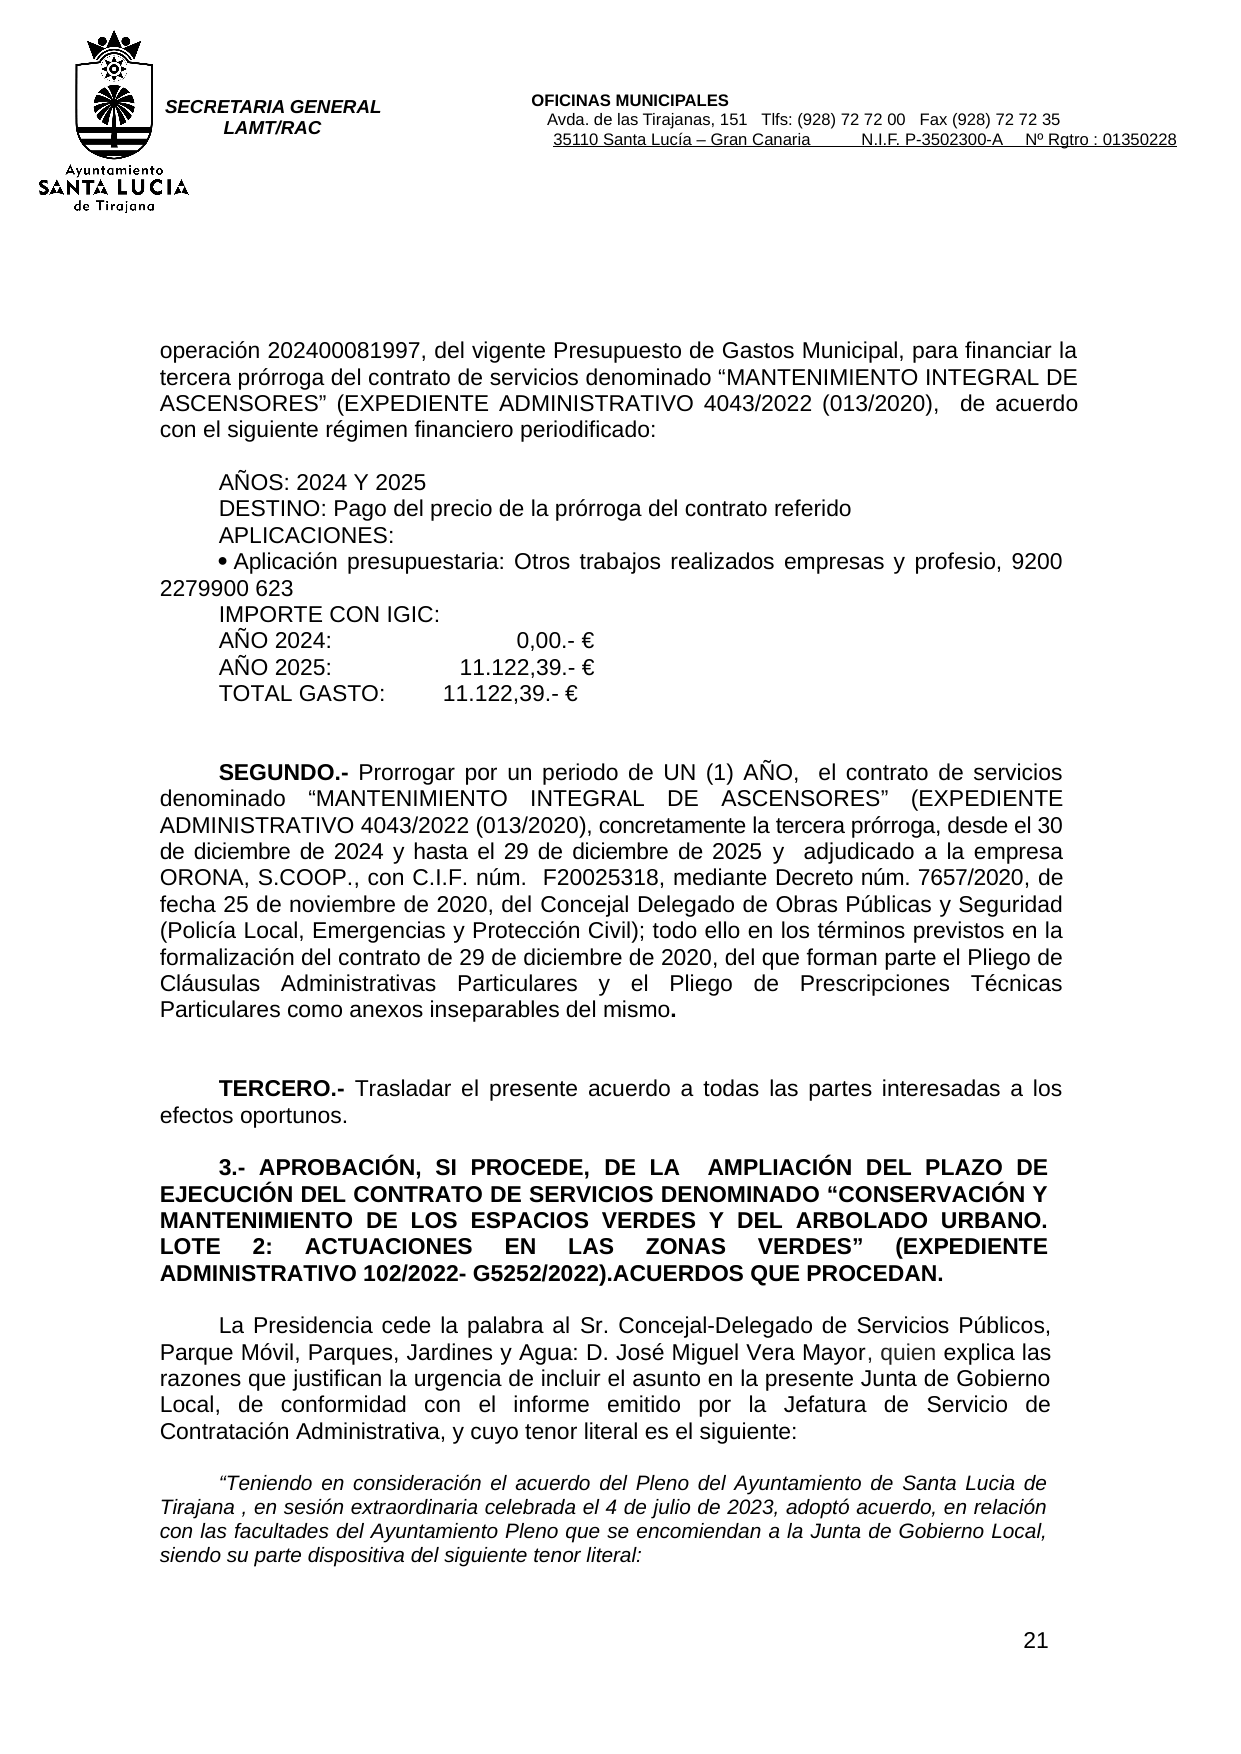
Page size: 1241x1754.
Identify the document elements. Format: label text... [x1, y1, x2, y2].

text AÑOS: 2024 Y 2025 [159, 469, 1078, 495]
text “Teniendo en consideración el acuerdo del Pleno del Ayuntamiento de Santa Lucia de Tirajana , en sesión extraordinaria celebrada el 4 de julio de 2023, adoptó acuerdo, en relación con las facultades del Ayuntamiento Pleno que se encomiendan a la Junta de Gobierno Local, siendo su parte dispositiva del siguiente tenor literal: [159, 1471, 1048, 1566]
text operación 202400081997, del vigente Presupuesto de Gastos Municipal, para financiar la tercera prórroga del contrato de servicios denominado “MANTENIMIENTO INTEGRAL DE ASCENSORES” (EXPEDIENTE ADMINISTRATIVO 4043/2022 (013/2020), de acuerdo con el siguiente régimen financiero periodificado: [159, 337, 1078, 443]
text TOTAL GASTO: 11.122,39.- € [159, 680, 1063, 706]
text AÑO 2024: 0,00.- € [159, 627, 1063, 653]
text DESTINO: Pago del precio de la prórroga del contrato referido [159, 495, 1063, 522]
text La Presidencia cede la palabra al Sr. Concejal-Delegado de Servicios Públicos, Parque Móvil, Parques, Jardines y Agua: D. José Miguel Vera Mayor, quien explica las razones que justifican la urgencia de incluir el asunto en la presente Junta de Gobierno Local, de conformidad con el informe emitido por la Jefatura de Servicio de Contratación Administrativa, y cuyo tenor literal es el siguiente: [159, 1312, 1051, 1444]
text APLICACIONES: [159, 522, 1063, 548]
text TERCERO.- Trasladar el presente acuerdo a todas las partes interesadas a los efectos oportunos. [159, 1075, 1063, 1128]
picture [10, 0, 217, 239]
text IMPORTE CON IGIC: [159, 601, 1063, 627]
text 3.- APROBACIÓN, SI PROCEDE, DE LA AMPLIACIÓN DEL PLAZO DE EJECUCIÓN DEL CONTRATO DE SERVICIOS DENOMINADO “CONSERVACIÓN Y MANTENIMIENTO DE LOS ESPACIOS VERDES Y DEL ARBOLADO URBANO. LOTE 2: ACTUACIONES EN LAS ZONAS VERDES” (EXPEDIENTE ADMINISTRATIVO 102/2022- G5252/2022).ACUERDOS QUE PROCEDAN. [159, 1154, 1048, 1286]
list Aplicación presupuestaria: Otros trabajos realizados empresas y profesio, 9200 2279900 623 [159, 548, 1063, 601]
text AÑO 2025: 11.122,39.- € [159, 653, 1063, 680]
text SEGUNDO.- Prorrogar por un periodo de UN (1) AÑO, el contrato de servicios denominado “MANTENIMIENTO INTEGRAL DE ASCENSORES” (EXPEDIENTE ADMINISTRATIVO 4043/2022 (013/2020), concretamente la tercera prórroga, desde el 30 de diciembre de 2024 y hasta el 29 de diciembre de 2025 y adjudicado a la empresa ORONA, S.COOP., con C.I.F. núm. F20025318, mediante Decreto núm. 7657/2020, de fecha 25 de noviembre de 2020, del Concejal Delegado de Obras Públicas y Seguridad (Policía Local, Emergencias y Protección Civil); todo ello en los términos previstos en la formalización del contrato de 29 de diciembre de 2020, del que forman parte el Pliego de Cláusulas Administrativas Particulares y el Pliego de Prescripciones Técnicas Particulares como anexos inseparables del mismo. [159, 759, 1063, 1022]
